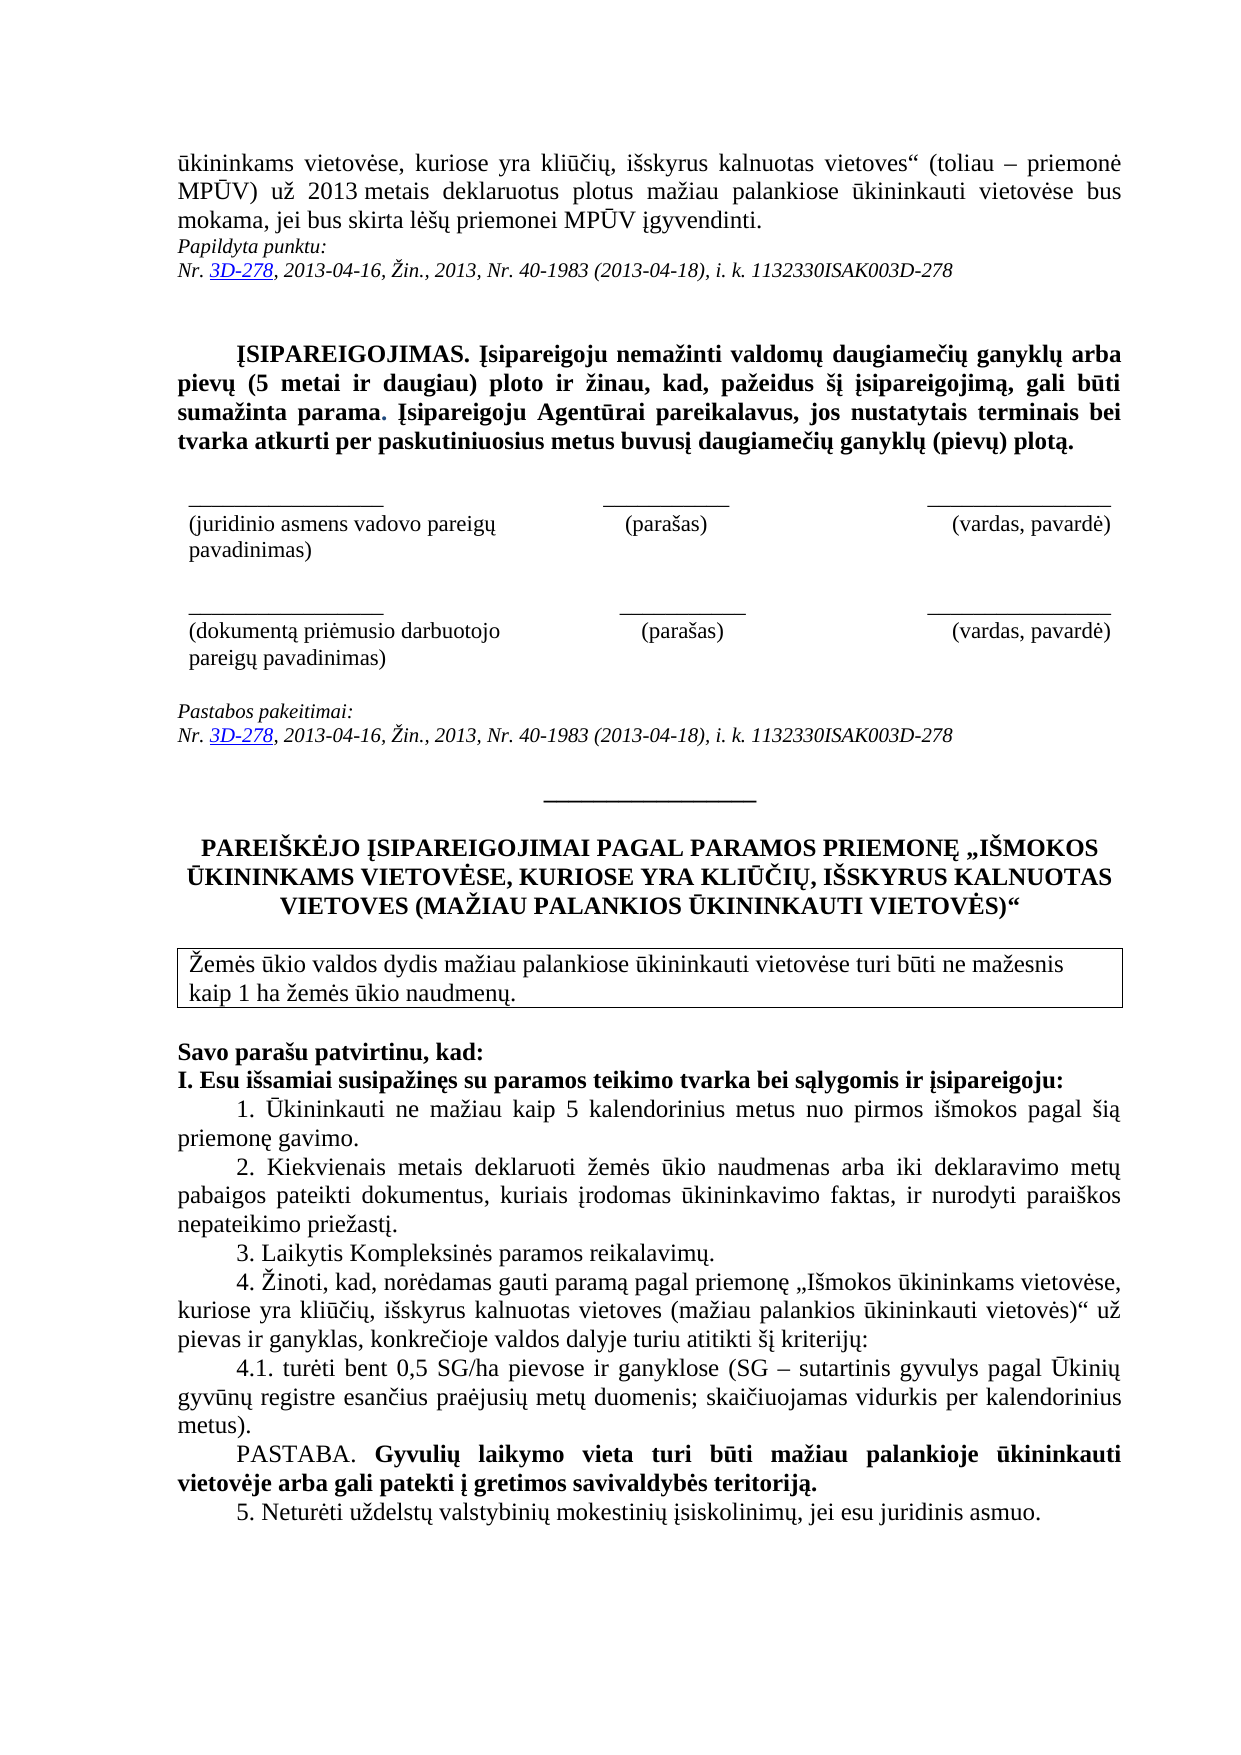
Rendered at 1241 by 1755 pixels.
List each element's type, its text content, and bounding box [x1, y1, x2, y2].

text 3. Laikytis Kompleksinės paramos reikalavimų. [177, 1238, 1122, 1267]
table_header Žemės ūkio valdos dydis mažiau palankiose ūkininkauti vietovėse turi būti ne mažesnis kaip 1 ha žemės ūkio naudmenų. [178, 949, 1122, 1007]
text 4. Žinoti, kad, norėdamas gauti paramą pagal priemonę „Išmokos ūkininkams vietovėse, kuriose yra kliūčių, išskyrus kalnuotas vietoves (mažiau palankios ūkininkauti vietovės)“ už pievas ir ganyklas, konkrečioje valdos dalyje turiu atitikti šį kriterijų: [177, 1267, 1122, 1353]
text Papildyta punktu: [177, 234, 1122, 258]
text _________________ [177, 776, 1122, 804]
text Pastabos pakeitimai: [177, 699, 1122, 723]
table_header ___________ (parašas) [552, 591, 813, 670]
table_header ________________ (vardas, pavardė) [781, 483, 1122, 562]
text PAREIŠKĖJO ĮSIPAREIGOJIMAI PAGAL PARAMOS PRIEMONĘ „IŠMOKOS ŪKININKAMS VIETOVĖSE, KURIOSE YRA KLIŪČIŲ, IŠSKYRUS KALNUOTAS VIETOVES (MAŽIAU PALANKIOS ŪKININKAUTI VIETOVĖS)“ [177, 833, 1122, 919]
table_header ___________ (parašas) [552, 483, 781, 562]
text Nr. 3D-278, 2013-04-16, Žin., 2013, Nr. 40-1983 (2013-04-18), i. k. 1132330ISAK003D-278 [177, 723, 1122, 747]
table_header _________________ (juridinio asmens vadovo pareigų pavadinimas) [177, 483, 552, 562]
text 4.1. turėti bent 0,5 SG/ha pievose ir ganyklose (SG – sutartinis gyvulys pagal Ūkinių gyvūnų registre esančius praėjusių metų duomenis; skaičiuojamas vidurkis per kalendorinius metus). [177, 1353, 1122, 1439]
text Nr. 3D-278, 2013-04-16, Žin., 2013, Nr. 40-1983 (2013-04-18), i. k. 1132330ISAK003D-278 [177, 258, 1122, 282]
text 5. Neturėti uždelstų valstybinių mokestinių įsiskolinimų, jei esu juridinis asmuo. [177, 1497, 1122, 1525]
text ūkininkams vietovėse, kuriose yra kliūčių, išskyrus kalnuotas vietoves“ (toliau – priemonė MPŪV) už 2013 metais deklaruotus plotus mažiau palankiose ūkininkauti vietovėse bus mokama, jei bus skirta lėšų priemonei MPŪV įgyvendinti. [177, 148, 1122, 234]
text Savo parašu patvirtinu, kad: [177, 1037, 1122, 1065]
text 1. Ūkininkauti ne mažiau kaip 5 kalendorinius metus nuo pirmos išmokos pagal šią priemonę gavimo. [177, 1094, 1122, 1152]
text I. Esu išsamiai susipažinęs su paramos teikimo tvarka bei sąlygomis ir įsipareigoju: [177, 1065, 1122, 1094]
text PASTABA. Gyvulių laikymo vieta turi būti mažiau palankioje ūkininkauti vietovėje arba gali patekti į gretimos savivaldybės teritoriją. [177, 1439, 1122, 1497]
text 2. Kiekvienais metais deklaruoti žemės ūkio naudmenas arba iki deklaravimo metų pabaigos pateikti dokumentus, kuriais įrodomas ūkininkavimo faktas, ir nurodyti paraiškos nepateikimo priežastį. [177, 1152, 1122, 1238]
table_header _________________ (dokumentą priėmusio darbuotojo pareigų pavadinimas) [177, 591, 552, 670]
text ĮSIPAREIGOJIMAS. Įsipareigoju nemažinti valdomų daugiamečių ganyklų arba pievų (5 metai ir daugiau) ploto ir žinau, kad, pažeidus šį įsipareigojimą, gali būti sumažinta parama. Įsipareigoju Agentūrai pareikalavus, jos nustatytais terminais bei tvarka atkurti per paskutiniuosius metus buvusį daugiamečių ganyklų (pievų) plotą. [177, 339, 1122, 454]
table_header ________________ (vardas, pavardė) [814, 591, 1122, 670]
